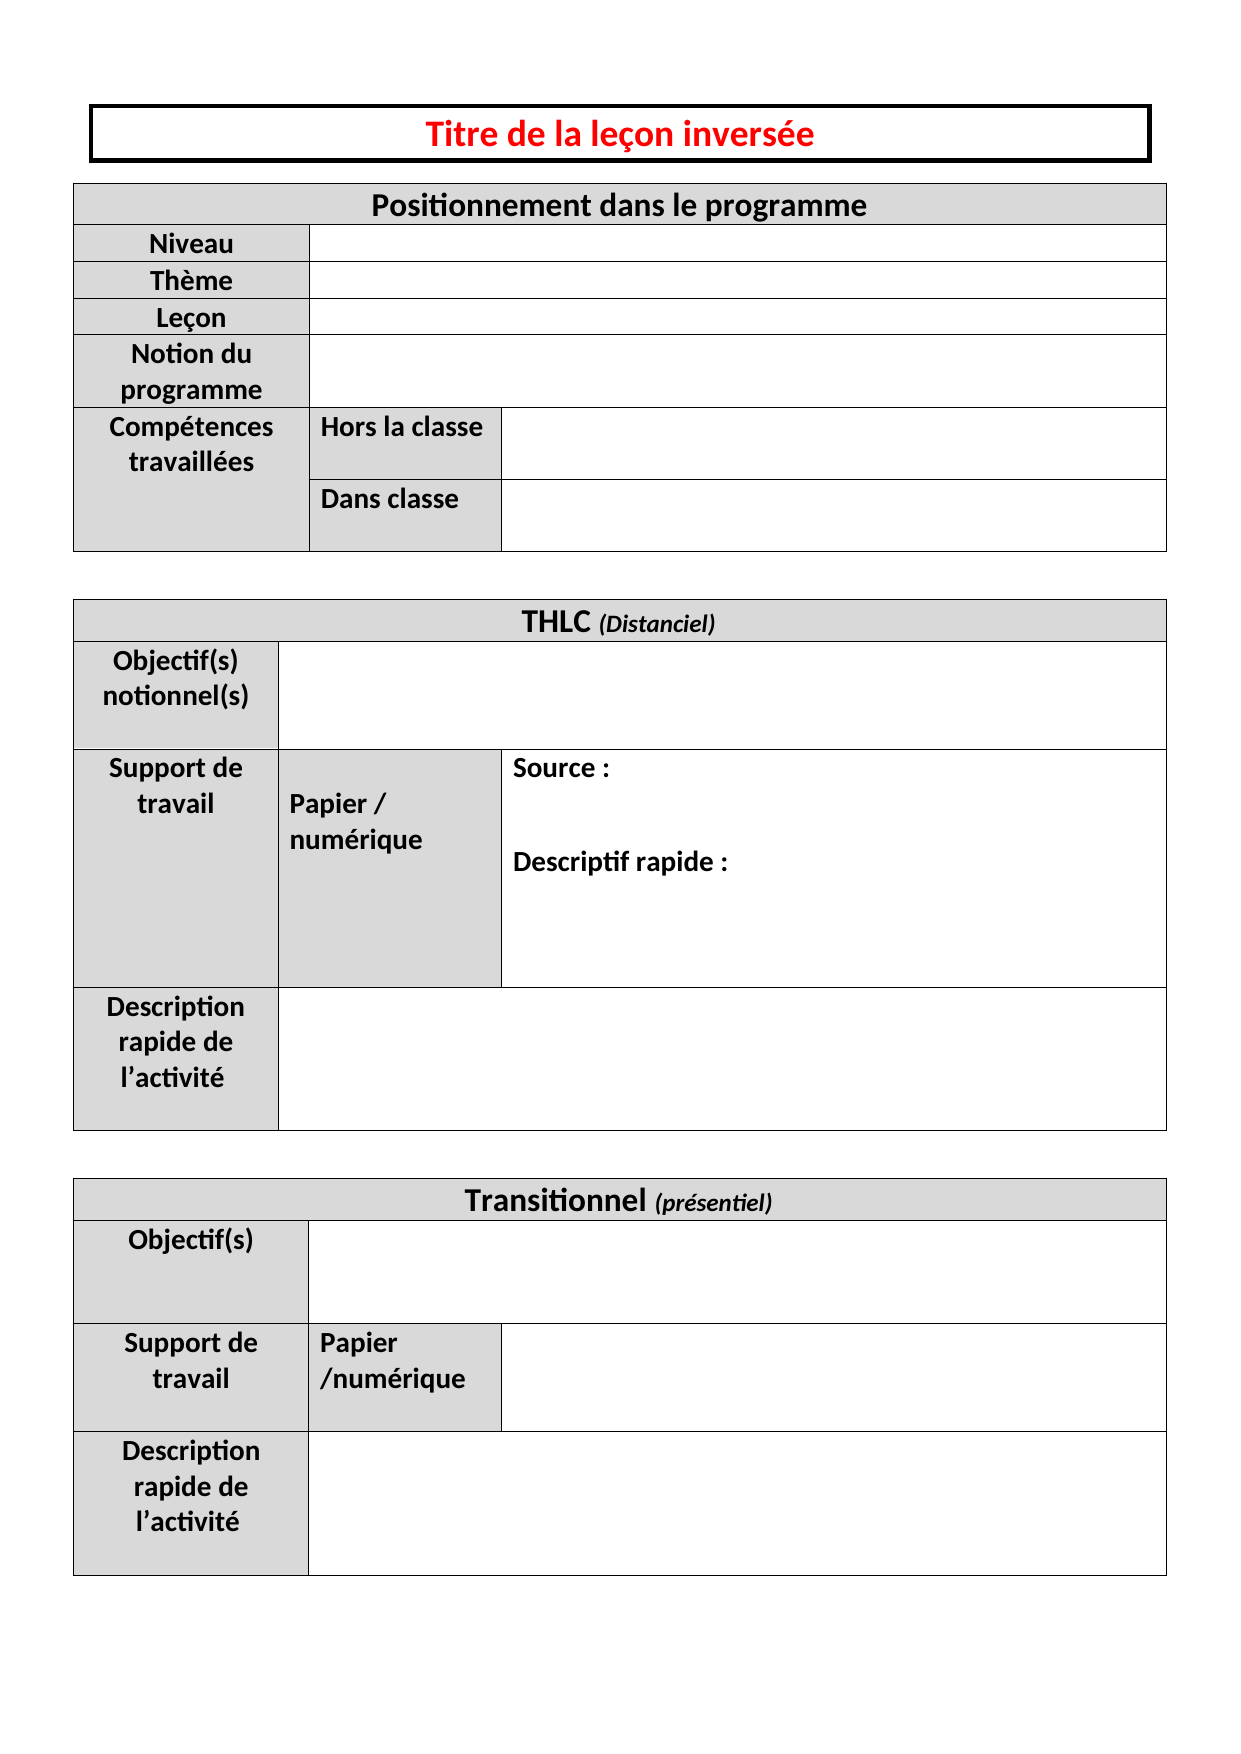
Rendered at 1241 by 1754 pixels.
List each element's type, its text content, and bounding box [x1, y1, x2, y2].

table_cell Support de travail [74, 750, 278, 987]
table_cell [310, 262, 1166, 298]
table_header Transitionnel (présentiel) [74, 1179, 1166, 1220]
table_cell Leçon [74, 299, 309, 334]
table_cell [309, 1432, 1166, 1575]
table_header Positionnement dans le programme [74, 184, 1166, 224]
table_cell Papier / numérique [279, 750, 501, 987]
table_cell Support de travail [74, 1324, 308, 1431]
table_cell Hors la classe [310, 408, 501, 479]
table_cell Compétences travaillées [74, 408, 309, 551]
table_cell Notion du programme [74, 335, 309, 407]
table_cell [502, 408, 1166, 479]
table_cell [279, 642, 1166, 748]
table_cell Papier /numérique [309, 1324, 501, 1431]
table_cell [279, 988, 1166, 1130]
table_cell Objectif(s) notionnel(s) [74, 642, 278, 748]
table_cell Niveau [74, 225, 309, 261]
table_cell Objectif(s) [74, 1221, 308, 1323]
table_cell [310, 299, 1166, 334]
table_cell Description rapide de l’activité [74, 1432, 308, 1575]
table_cell [309, 1221, 1166, 1323]
table_cell Dans classe [310, 480, 501, 551]
table_cell [502, 480, 1166, 551]
table_cell [310, 225, 1166, 261]
table_cell [310, 335, 1166, 407]
table_cell Description rapide de l’activité [74, 988, 278, 1130]
text Titre de la leçon inversée [93, 108, 1147, 158]
table_cell Source : Descriptif rapide : [502, 750, 1166, 987]
table_header THLC (Distanciel) [74, 600, 1166, 641]
table_cell [502, 1324, 1166, 1431]
table_cell Thème [74, 262, 309, 298]
